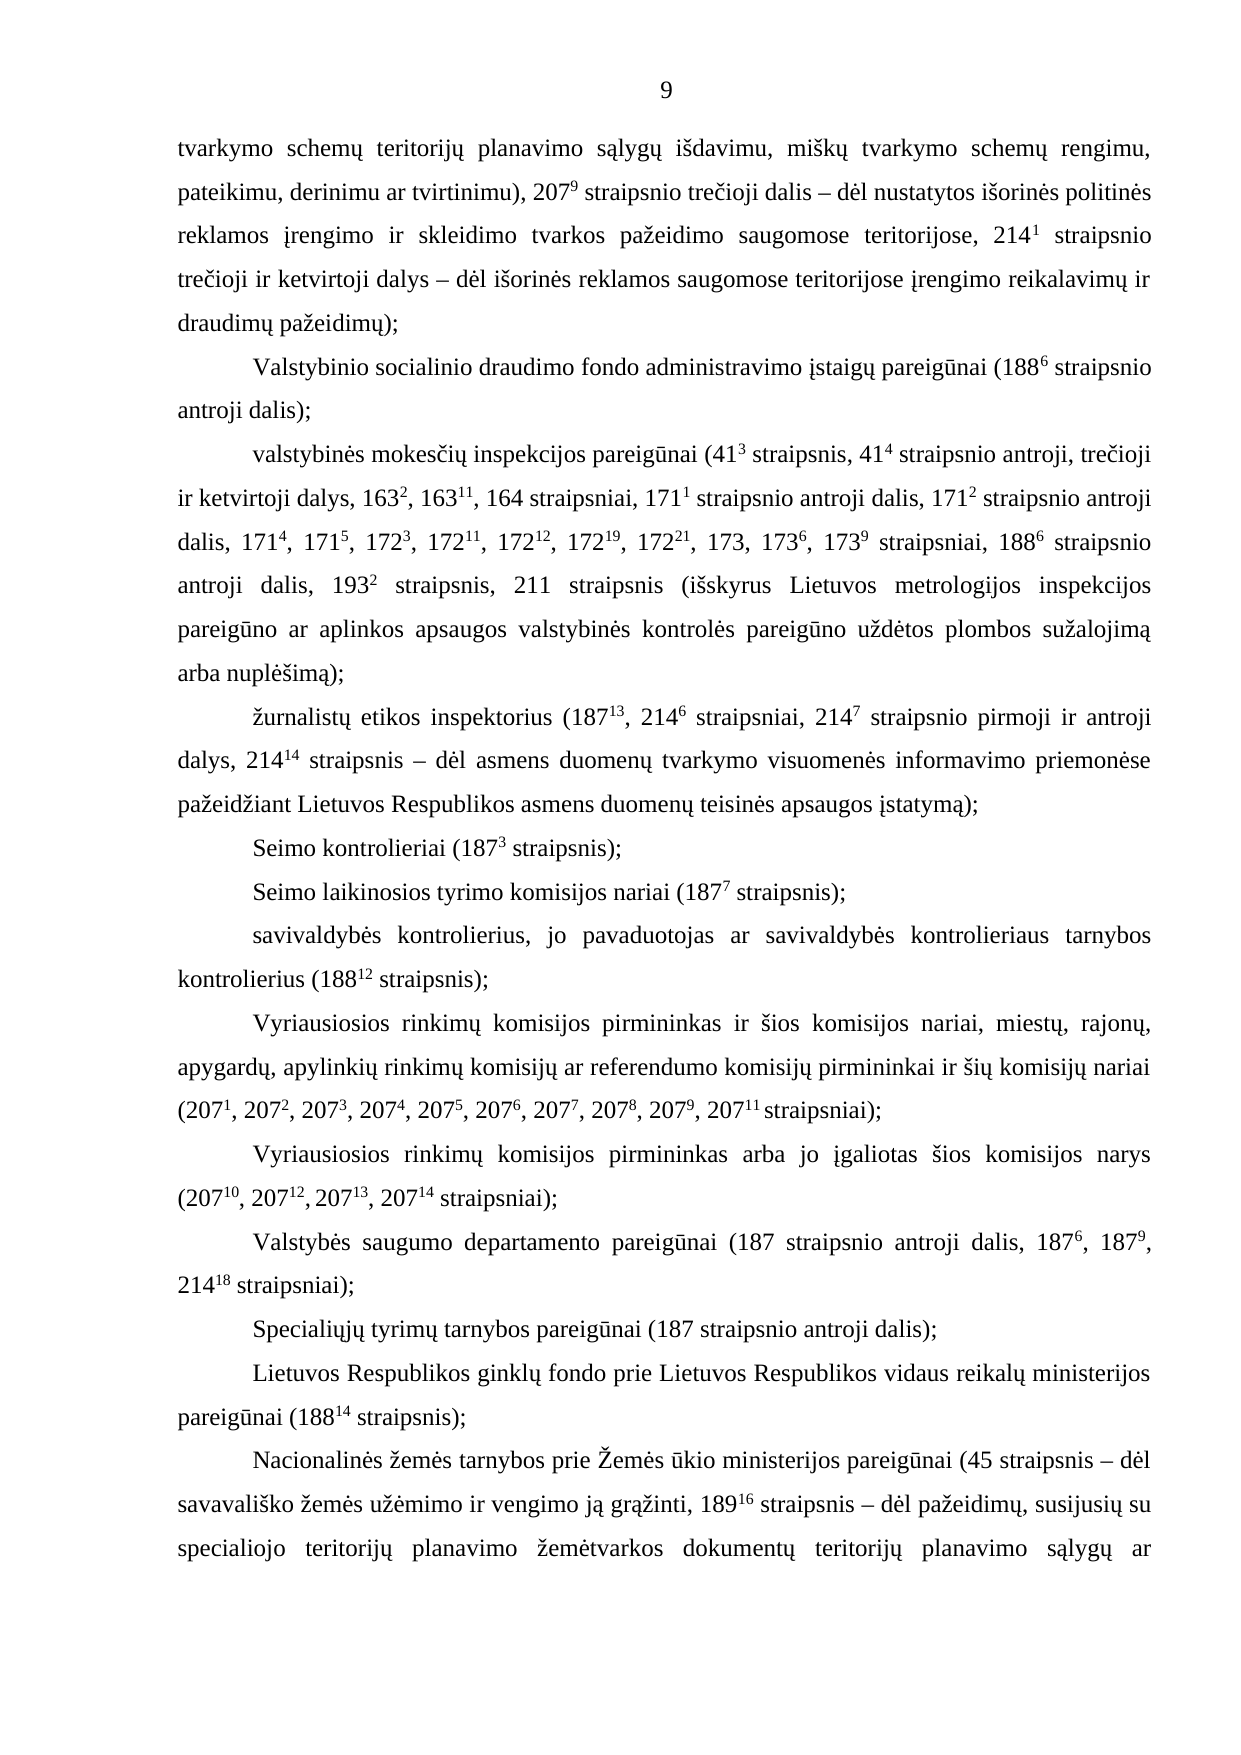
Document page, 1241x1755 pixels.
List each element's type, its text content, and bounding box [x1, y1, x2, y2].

text Seimo laikinosios tyrimo komisijos nariai (1877 straipsnis); [177, 862, 1152, 906]
text Vyriausiosios rinkimų komisijos pirmininkas ir šios komisijos nariai, miestų, rajonų, apygardų, apylinkių rinkimų komisijų ar referendumo komisijų pirmininkai ir šių komisijų nariai (2071, 2072, 2073, 2074, 2075, 2076, 2077, 2078, 2079, 20711 straipsniai); [177, 993, 1152, 1124]
text Lietuvos Respublikos ginklų fondo prie Lietuvos Respublikos vidaus reikalų ministerijos pareigūnai (18814 straipsnis); [177, 1343, 1152, 1431]
text tvarkymo schemų teritorijų planavimo sąlygų išdavimu, miškų tvarkymo schemų rengimu, pateikimu, derinimu ar tvirtinimu), 2079 straipsnio trečioji dalis – dėl nustatytos išorinės politinės reklamos įrengimo ir skleidimo tvarkos pažeidimo saugomose teritorijose, 2141 straipsnio trečioji ir ketvirtoji dalys – dėl išorinės reklamos saugomose teritorijose įrengimo reikalavimų ir draudimų pažeidimų); [177, 118, 1152, 337]
text savivaldybės kontrolierius, jo pavaduotojas ar savivaldybės kontrolieriaus tarnybos kontrolierius (18812 straipsnis); [177, 906, 1152, 993]
text Specialiųjų tyrimų tarnybos pareigūnai (187 straipsnio antroji dalis); [177, 1299, 1152, 1343]
text Valstybės saugumo departamento pareigūnai (187 straipsnio antroji dalis, 1876, 1879, 21418 straipsniai); [177, 1212, 1152, 1299]
text Valstybinio socialinio draudimo fondo administravimo įstaigų pareigūnai (1886 straipsnio antroji dalis); [177, 337, 1152, 424]
text Vyriausiosios rinkimų komisijos pirmininkas arba jo įgaliotas šios komisijos narys (20710, 20712, 20713, 20714 straipsniai); [177, 1124, 1152, 1212]
text valstybinės mokesčių inspekcijos pareigūnai (413 straipsnis, 414 straipsnio antroji, trečioji ir ketvirtoji dalys, 1632, 16311, 164 straipsniai, 1711 straipsnio antroji dalis, 1712 straipsnio antroji dalis, 1714, 1715, 1723, 17211, 17212, 17219, 17221, 173, 1736, 1739 straipsniai, 1886 straipsnio antroji dalis, 1932 straipsnis, 211 straipsnis (išskyrus Lietuvos metrologijos inspekcijos pareigūno ar aplinkos apsaugos valstybinės kontrolės pareigūno uždėtos plombos sužalojimą arba nuplėšimą); [177, 424, 1152, 687]
text žurnalistų etikos inspektorius (18713, 2146 straipsniai, 2147 straipsnio pirmoji ir antroji dalys, 21414 straipsnis – dėl asmens duomenų tvarkymo visuomenės informavimo priemonėse pažeidžiant Lietuvos Respublikos asmens duomenų teisinės apsaugos įstatymą); [177, 687, 1152, 818]
text Nacionalinės žemės tarnybos prie Žemės ūkio ministerijos pareigūnai (45 straipsnis – dėl savavališko žemės užėmimo ir vengimo ją grąžinti, 18916 straipsnis – dėl pažeidimų, susijusių su specialiojo teritorijų planavimo žemėtvarkos dokumentų teritorijų planavimo sąlygų ar [177, 1431, 1152, 1562]
text Seimo kontrolieriai (1873 straipsnis); [177, 818, 1152, 862]
